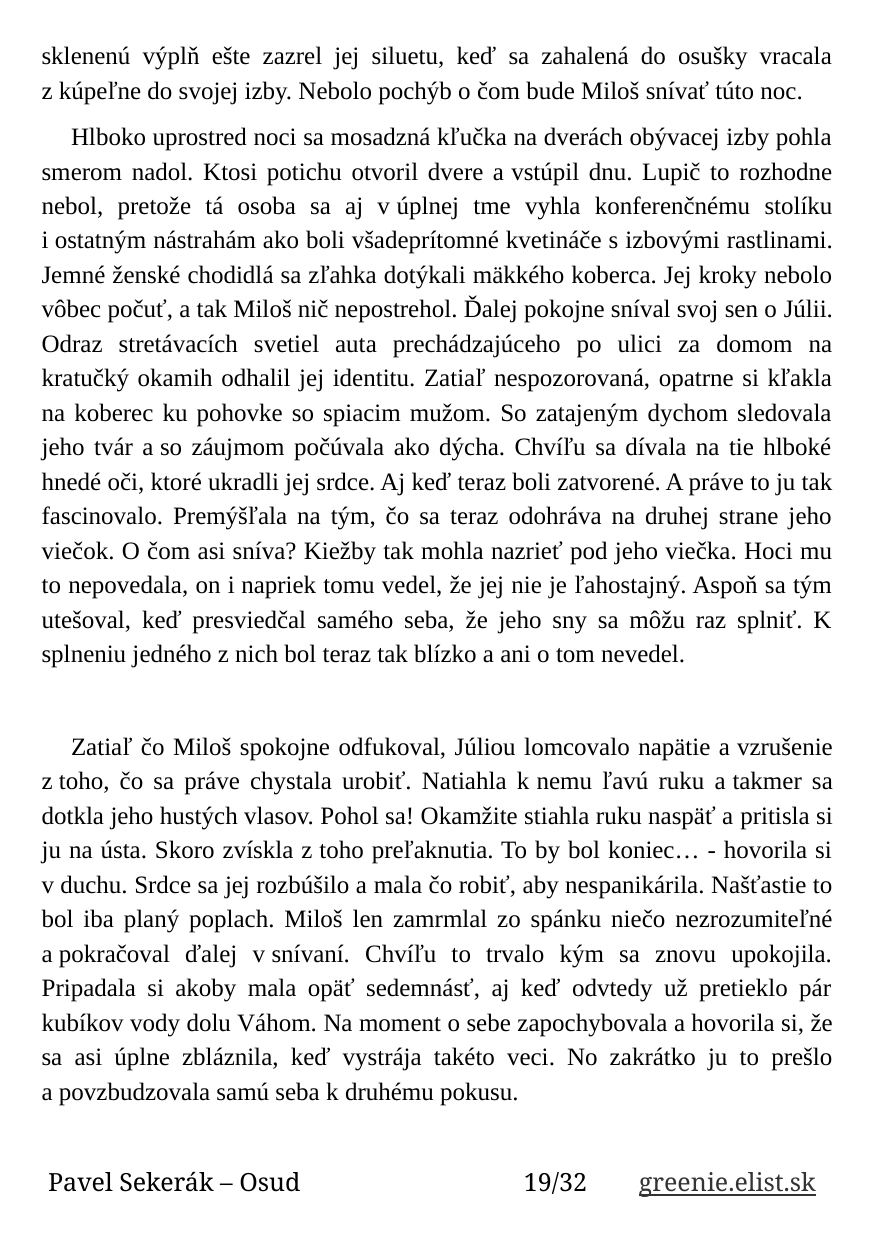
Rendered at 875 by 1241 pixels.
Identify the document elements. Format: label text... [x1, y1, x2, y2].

text sklenenú výplň ešte zazrel jej siluetu, keď sa zahalená do osušky vracala z kúpeľne do svojej izby. Nebolo pochýb o čom bude Miloš snívať túto noc. [41, 41, 833, 104]
text Zatiaľ čo Miloš spokojne odfukoval, Júliou lomcovalo napätie a vzrušenie z toho, čo sa práve chystala urobiť. Natiahla k nemu ľavú ruku a takmer sa dotkla jeho hustých vlasov. Pohol sa! Okamžite stiahla ruku naspäť a pritisla si ju na ústa. Skoro zvískla z toho preľaknutia. To by bol koniec… - hovorila si v duchu. Srdce sa jej rozbúšilo a mala čo robiť, aby nespanikárila. Našťastie to bol iba planý poplach. Miloš len zamrmlal zo spánku niečo nezrozumiteľné a pokračoval ďalej v snívaní. Chvíľu to trvalo kým sa znovu upokojila. Pripadala si akoby mala opäť sedemnásť, aj keď odvtedy už pretieklo pár kubíkov vody dolu Váhom. Na moment o sebe zapochybovala a hovorila si, že sa asi úplne zbláznila, keď vystrája takéto veci. No zakrátko ju to prešlo a povzbudzovala samú seba k druhému pokusu. [41, 732, 833, 1105]
text Hlboko uprostred noci sa mosadzná kľučka na dverách obývacej izby pohla smerom nadol. Ktosi potichu otvoril dvere a vstúpil dnu. Lupič to rozhodne nebol, pretože tá osoba sa aj v úplnej tme vyhla konferenčnému stolíku i ostatným nástrahám ako boli všadeprítomné kvetináče s izbovými rastlinami. Jemné ženské chodidlá sa zľahka dotýkali mäkkého koberca. Jej kroky nebolo vôbec počuť, a tak Miloš nič nepostrehol. Ďalej pokojne sníval svoj sen o Júlii. Odraz stretávacích svetiel auta prechádzajúceho po ulici za domom na kratučký okamih odhalil jej identitu. Zatiaľ nespozorovaná, opatrne si kľakla na koberec ku pohovke so spiacim mužom. So zatajeným dychom sledovala jeho tvár a so záujmom počúvala ako dýcha. Chvíľu sa dívala na tie hlboké hnedé oči, ktoré ukradli jej srdce. Aj keď teraz boli zatvorené. A práve to ju tak fascinovalo. Premýšľala na tým, čo sa teraz odohráva na druhej strane jeho viečok. O čom asi sníva? Kiežby tak mohla nazrieť pod jeho viečka. Hoci mu to nepovedala, on i napriek tomu vedel, že jej nie je ľahostajný. Aspoň sa tým utešoval, keď presviedčal samého seba, že jeho sny sa môžu raz splniť. K splneniu jedného z nich bol teraz tak blízko a ani o tom nevedel. [41, 122, 833, 668]
